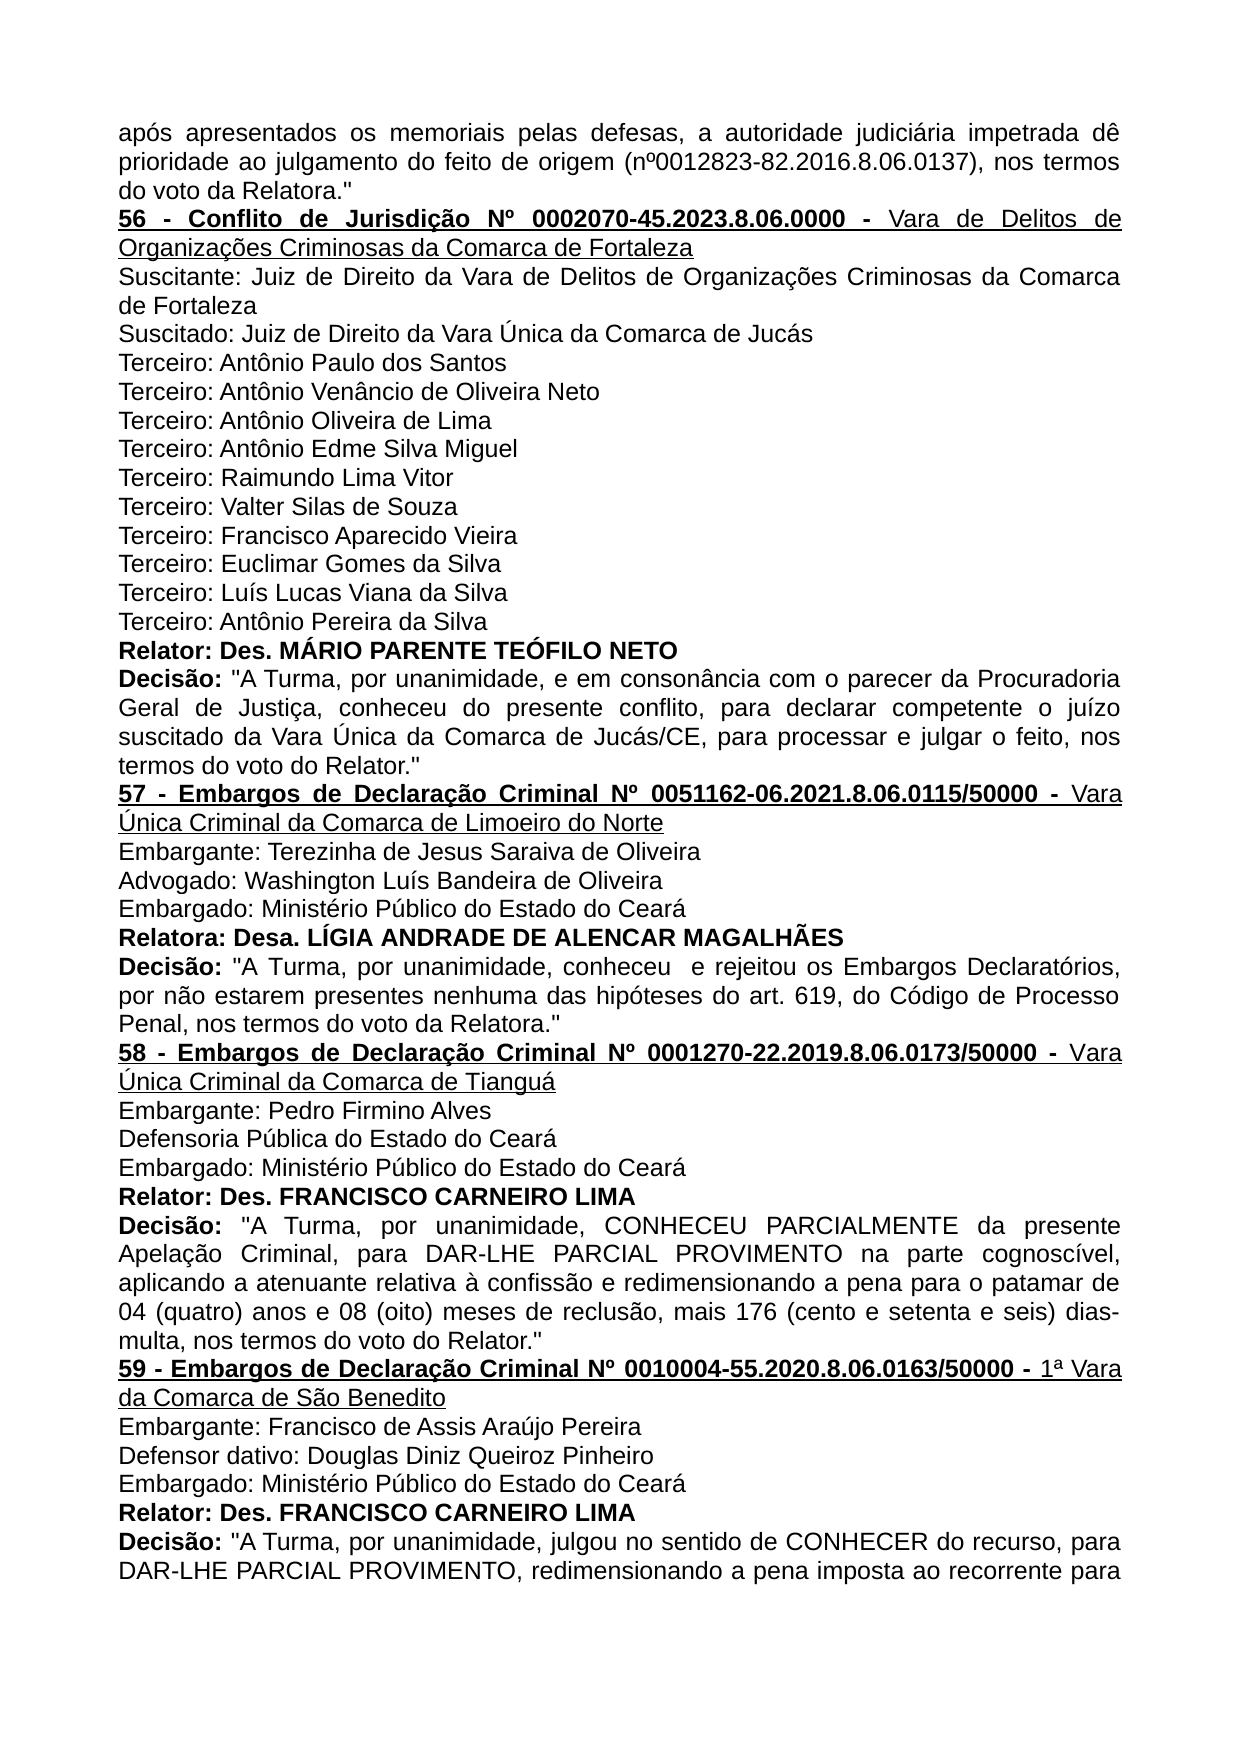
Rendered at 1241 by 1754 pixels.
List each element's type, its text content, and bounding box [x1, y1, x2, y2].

text Embargado: Ministério Público do Estado do Ceará [118, 894, 1122, 923]
text 57 - Embargos de Declaração Criminal Nº 0051162-06.2021.8.06.0115/50000 - Vara [118, 779, 1122, 804]
text Terceiro: Antônio Paulo dos Santos [118, 348, 1122, 377]
text 56 - Conflito de Jurisdição Nº 0002070-45.2023.8.06.0000 - Vara de Delitos de [118, 204, 1122, 229]
text Decisão: "A Turma, por unanimidade, CONHECEU PARCIALMENTE da presente Apelação Criminal, para DAR-LHE PARCIAL PROVIMENTO na parte cognoscível, aplicando a atenuante relativa à confissão e redimensionando a pena para o patamar de 04 (quatro) anos e 08 (oito) meses de reclusão, mais 176 (cento e setenta e seis) dias-multa, nos termos do voto do Relator." [118, 1211, 1122, 1354]
text Decisão: "A Turma, por unanimidade, conheceu e rejeitou os Embargos Declaratórios, por não estarem presentes nenhuma das hipóteses do art. 619, do Código de Processo Penal, nos termos do voto da Relatora." [118, 952, 1122, 1038]
text Embargante: Terezinha de Jesus Saraiva de Oliveira [118, 837, 1122, 866]
text após apresentados os memoriais pelas defesas, a autoridade judiciária impetrada dê prioridade ao julgamento do feito de origem (nº0012823-82.2016.8.06.0137), nos termos do voto da Relatora." [118, 118, 1122, 204]
text Relator: Des. MÁRIO PARENTE TEÓFILO NETO [118, 636, 1122, 664]
text Defensoria Pública do Estado do Ceará [118, 1124, 1122, 1153]
text Terceiro: Antônio Pereira da Silva [118, 607, 1122, 636]
text Embargante: Pedro Firmino Alves [118, 1096, 1122, 1124]
text 59 - Embargos de Declaração Criminal Nº 0010004-55.2020.8.06.0163/50000 - 1ª Vara [118, 1354, 1122, 1379]
text Única Criminal da Comarca de Tianguá [118, 1064, 1122, 1096]
text Única Criminal da Comarca de Limoeiro do Norte [118, 806, 1122, 837]
text da Comarca de São Benedito [118, 1381, 1122, 1412]
text Terceiro: Valter Silas de Souza [118, 492, 1122, 521]
text Decisão: "A Turma, por unanimidade, julgou no sentido de CONHECER do recurso, para DAR-LHE PARCIAL PROVIMENTO, redimensionando a pena imposta ao recorrente para [118, 1527, 1122, 1584]
text Suscitado: Juiz de Direito da Vara Única da Comarca de Jucás [118, 319, 1122, 348]
text Terceiro: Euclimar Gomes da Silva [118, 549, 1122, 578]
text Defensor dativo: Douglas Diniz Queiroz Pinheiro [118, 1441, 1122, 1469]
text Terceiro: Antônio Edme Silva Miguel [118, 434, 1122, 463]
text Advogado: Washington Luís Bandeira de Oliveira [118, 866, 1122, 894]
text Suscitante: Juiz de Direito da Vara de Delitos de Organizações Criminosas da Comarca de Fortaleza [118, 262, 1122, 319]
text Terceiro: Antônio Venâncio de Oliveira Neto [118, 377, 1122, 406]
text Relator: Des. FRANCISCO CARNEIRO LIMA [118, 1182, 1122, 1211]
text Terceiro: Antônio Oliveira de Lima [118, 406, 1122, 434]
text Terceiro: Luís Lucas Viana da Silva [118, 578, 1122, 607]
text Embargado: Ministério Público do Estado do Ceará [118, 1469, 1122, 1498]
text Terceiro: Raimundo Lima Vitor [118, 463, 1122, 492]
text 58 - Embargos de Declaração Criminal Nº 0001270-22.2019.8.06.0173/50000 - Vara [118, 1038, 1122, 1063]
text Decisão: "A Turma, por unanimidade, e em consonância com o parecer da Procuradoria Geral de Justiça, conheceu do presente conflito, para declarar competente o juízo suscitado da Vara Única da Comarca de Jucás/CE, para processar e julgar o feito, nos termos do voto do Relator." [118, 664, 1122, 779]
text Relatora: Desa. LÍGIA ANDRADE DE ALENCAR MAGALHÃES [118, 923, 1122, 952]
text Embargado: Ministério Público do Estado do Ceará [118, 1153, 1122, 1182]
text Terceiro: Francisco Aparecido Vieira [118, 521, 1122, 549]
text Embargante: Francisco de Assis Araújo Pereira [118, 1412, 1122, 1441]
text Organizações Criminosas da Comarca de Fortaleza [118, 231, 1122, 262]
text Relator: Des. FRANCISCO CARNEIRO LIMA [118, 1498, 1122, 1527]
